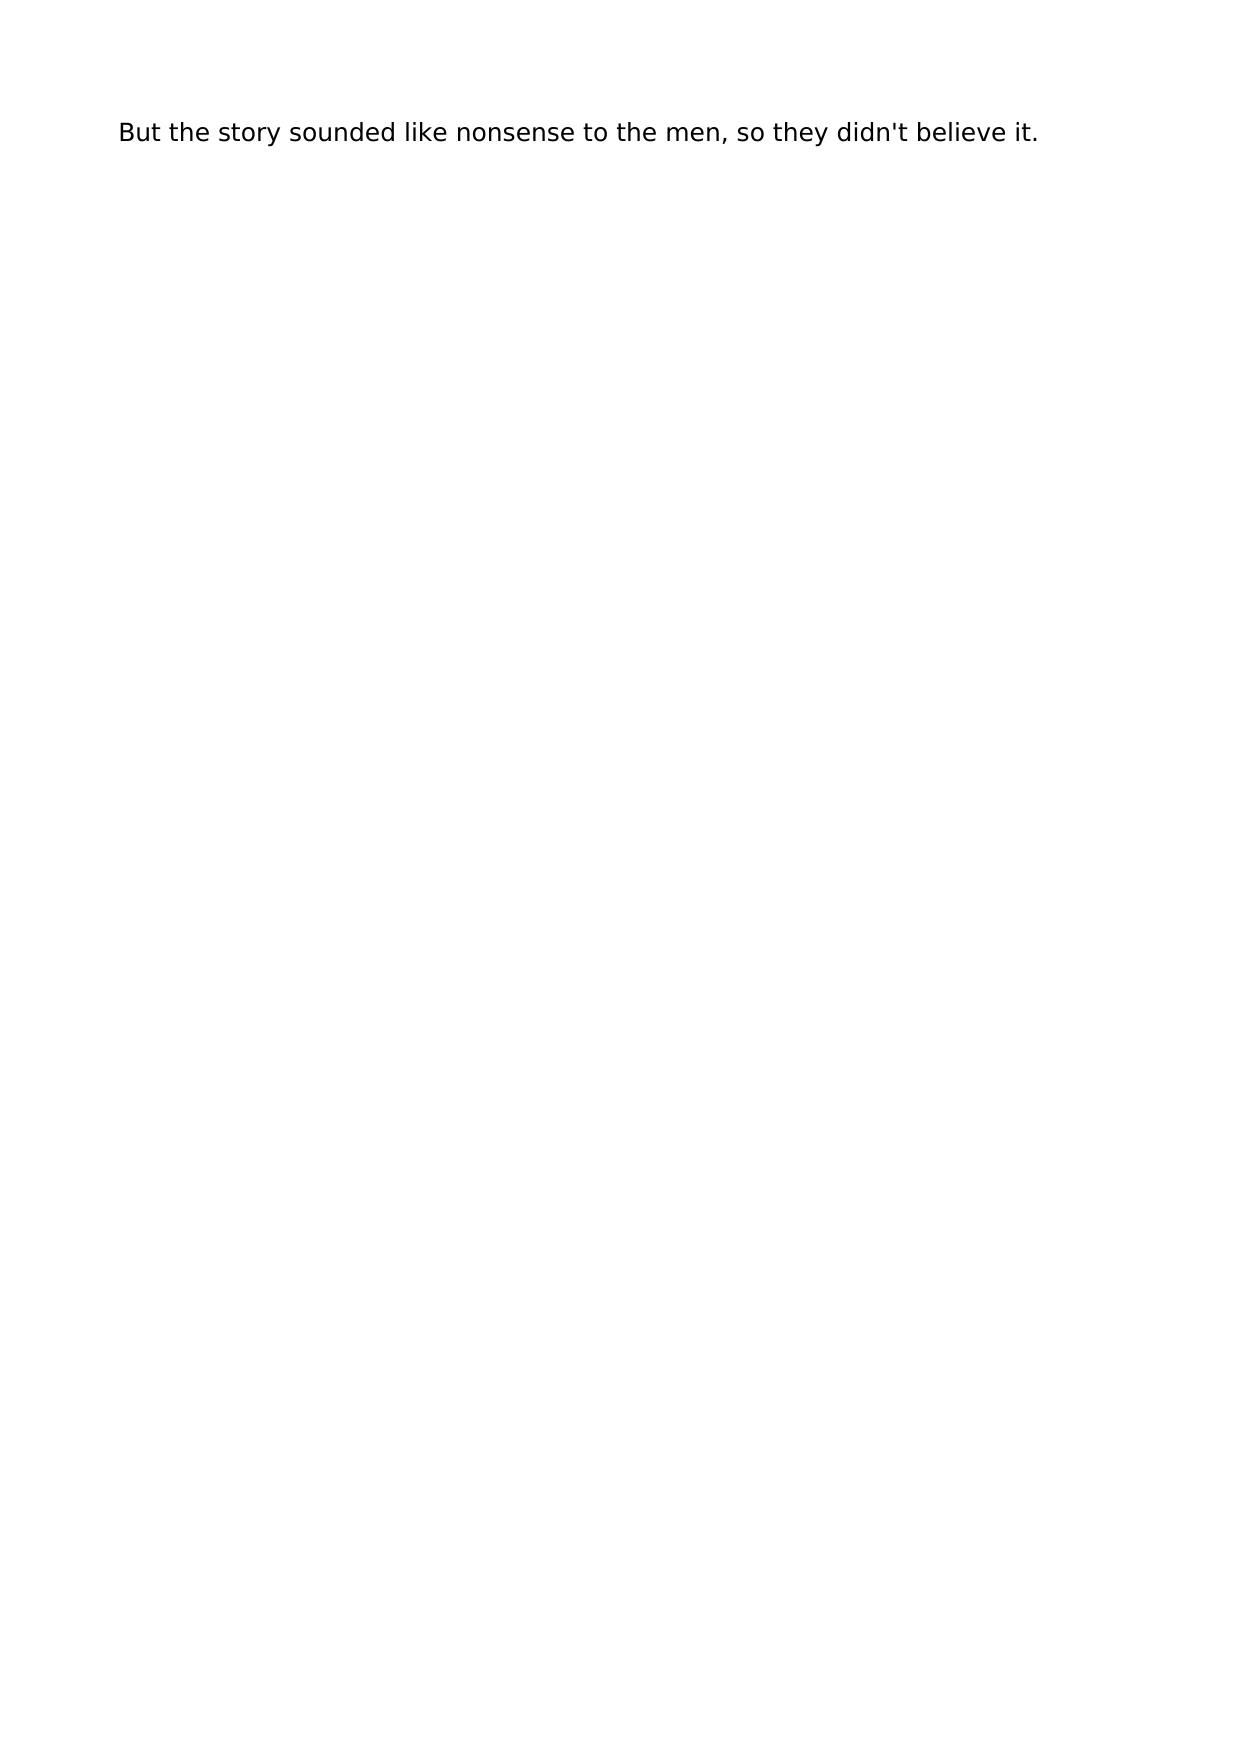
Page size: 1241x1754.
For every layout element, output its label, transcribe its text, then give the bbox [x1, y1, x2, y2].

text But the story sounded like nonsense to the men, so they didn't believe it. [118, 118, 1122, 147]
